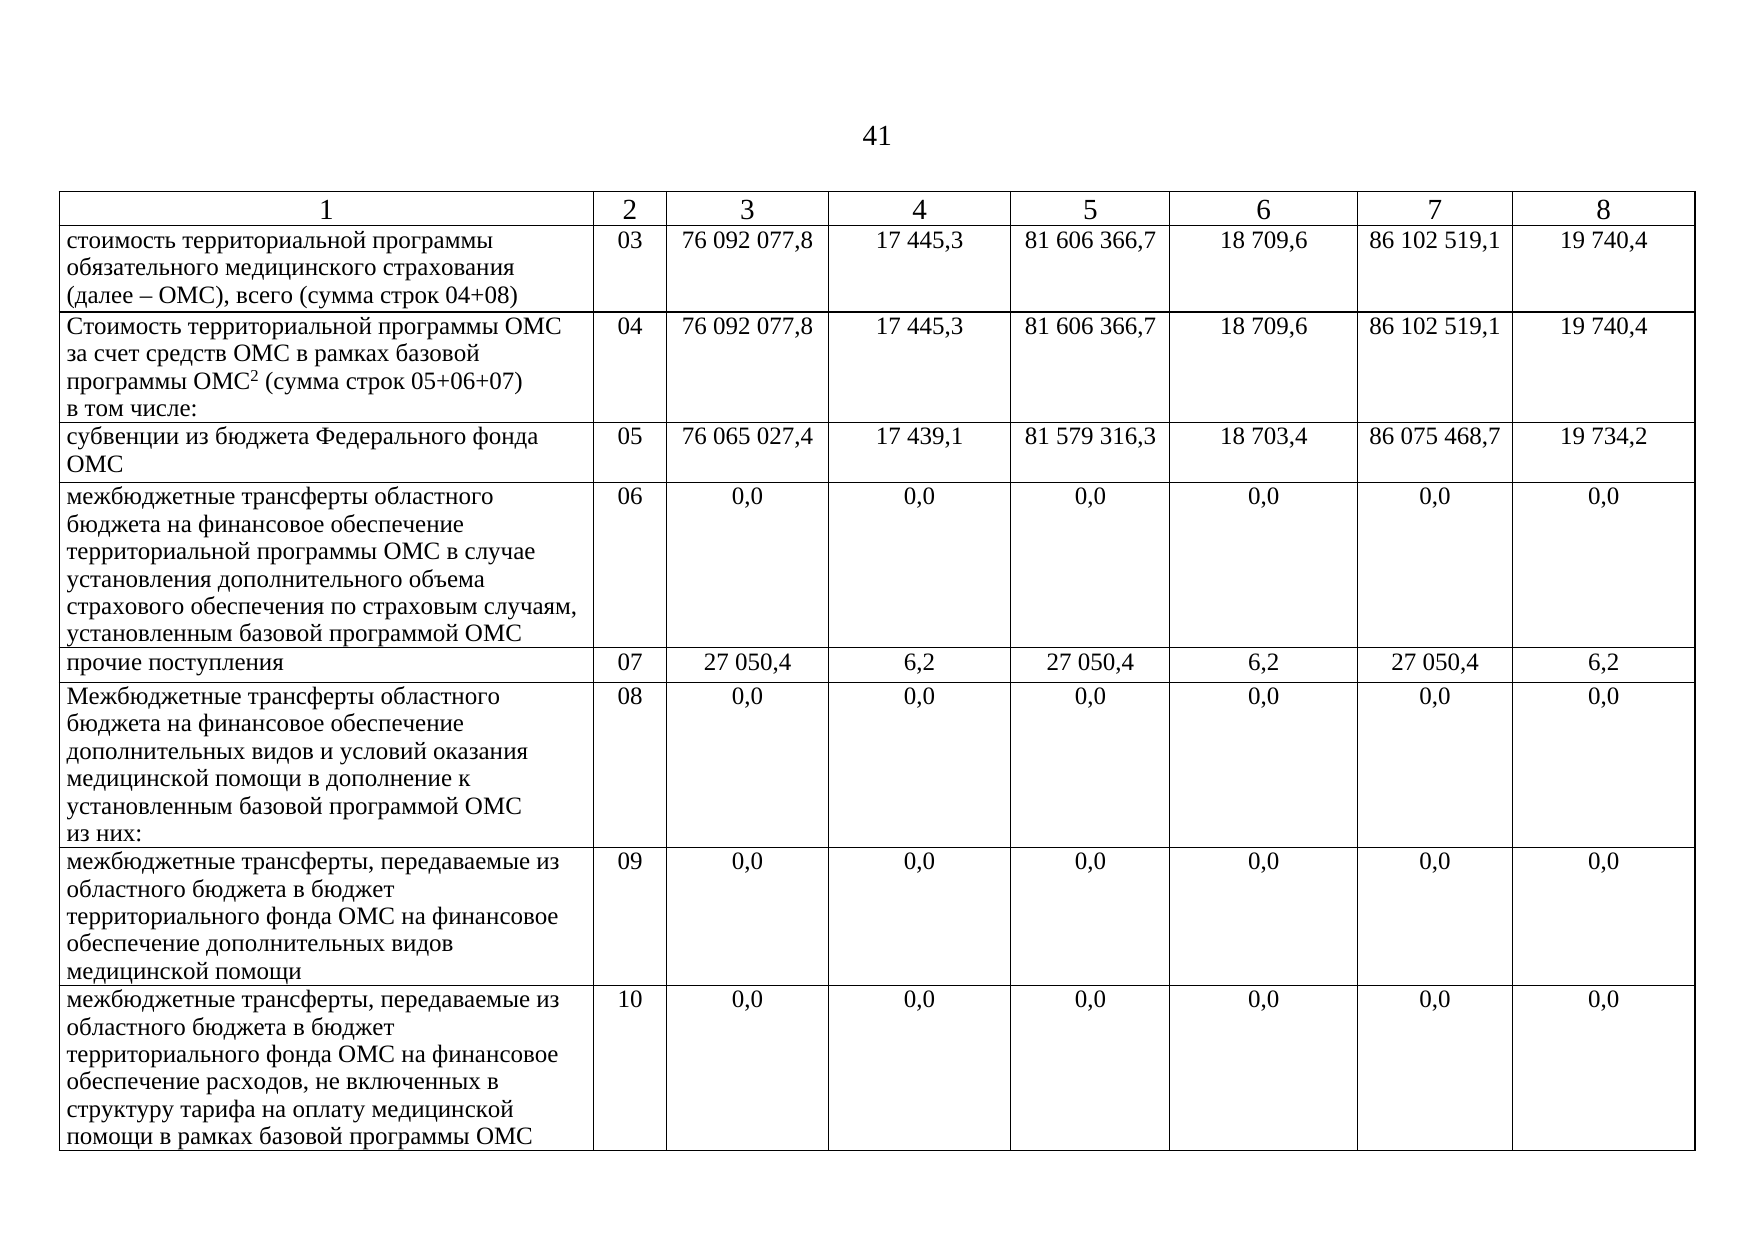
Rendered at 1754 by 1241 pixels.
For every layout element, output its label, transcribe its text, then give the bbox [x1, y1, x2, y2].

table_cell межбюджетные трансферты областного бюджета на финансовое обеспечение территориальной программы ОМС в случае установления дополнительного объема страхового обеспечения по страховым случаям, установленным базовой программой ОМС [60, 483, 593, 647]
table_cell 19 740,4 [1513, 226, 1694, 311]
table_header 2 [594, 192, 666, 225]
table_cell 0,0 [1358, 848, 1512, 985]
table_cell 0,0 [667, 848, 828, 985]
table_cell 27 050,4 [1011, 648, 1169, 682]
table_cell 6,2 [829, 648, 1010, 682]
table_cell 17 445,3 [829, 226, 1010, 311]
table_cell 19 734,2 [1513, 423, 1694, 482]
table_cell 86 102 519,1 [1358, 313, 1512, 422]
table_header 5 [1011, 192, 1169, 225]
table_cell 0,0 [1170, 848, 1357, 985]
table_cell 09 [594, 848, 666, 985]
table_cell 19 740,4 [1513, 313, 1694, 422]
table_cell 18 703,4 [1170, 423, 1357, 482]
table_cell 0,0 [829, 848, 1010, 985]
table_cell 86 102 519,1 [1358, 226, 1512, 311]
table_cell 27 050,4 [667, 648, 828, 682]
table_cell 0,0 [1011, 683, 1169, 847]
table_cell межбюджетные трансферты, передаваемые из областного бюджета в бюджет территориального фонда ОМС на финансовое обеспечение расходов, не включенных в структуру тарифа на оплату медицинской помощи в рамках базовой программы ОМС [60, 986, 593, 1150]
table_cell стоимость территориальной программы обязательного медицинского страхования (далее – ОМС), всего (сумма строк 04+08) [60, 226, 593, 311]
table_cell 18 709,6 [1170, 313, 1357, 422]
table_cell 0,0 [1011, 848, 1169, 985]
table_cell 76 065 027,4 [667, 423, 828, 482]
table_cell 76 092 077,8 [667, 313, 828, 422]
table_cell 04 [594, 313, 666, 422]
table_cell межбюджетные трансферты, передаваемые из областного бюджета в бюджет территориального фонда ОМС на финансовое обеспечение дополнительных видов медицинской помощи [60, 848, 593, 985]
table_cell 06 [594, 483, 666, 647]
table_cell 17 439,1 [829, 423, 1010, 482]
table_cell 76 092 077,8 [667, 226, 828, 311]
table_header 3 [667, 192, 828, 225]
table_cell 81 579 316,3 [1011, 423, 1169, 482]
table_cell 0,0 [1170, 483, 1357, 647]
table_cell 0,0 [667, 986, 828, 1150]
table_cell 0,0 [1011, 986, 1169, 1150]
table_cell 0,0 [1358, 483, 1512, 647]
table_cell 10 [594, 986, 666, 1150]
table_cell 0,0 [667, 683, 828, 847]
table_cell 6,2 [1170, 648, 1357, 682]
table_cell 0,0 [667, 483, 828, 647]
table_cell Стоимость территориальной программы ОМС за счет средств ОМС в рамках базовой программы ОМС2 (сумма строк 05+06+07) в том числе: [60, 313, 593, 422]
table_header 8 [1513, 192, 1694, 225]
table_cell 0,0 [1358, 986, 1512, 1150]
table_cell 81 606 366,7 [1011, 226, 1169, 311]
table_cell 0,0 [1358, 683, 1512, 847]
table_cell 17 445,3 [829, 313, 1010, 422]
table_cell субвенции из бюджета Федерального фонда ОМС [60, 423, 593, 482]
table_cell 0,0 [829, 483, 1010, 647]
table_header 1 [60, 192, 593, 225]
table_cell 0,0 [1513, 848, 1694, 985]
table_cell 08 [594, 683, 666, 847]
table_cell 27 050,4 [1358, 648, 1512, 682]
table_header 4 [829, 192, 1010, 225]
table_cell 6,2 [1513, 648, 1694, 682]
table_cell 0,0 [829, 683, 1010, 847]
table_cell 0,0 [1170, 986, 1357, 1150]
table_cell 18 709,6 [1170, 226, 1357, 311]
table_cell 0,0 [1011, 483, 1169, 647]
table_header 6 [1170, 192, 1357, 225]
table_cell 05 [594, 423, 666, 482]
table_cell 0,0 [1513, 483, 1694, 647]
table_cell 0,0 [829, 986, 1010, 1150]
table_cell 0,0 [1513, 683, 1694, 847]
table_cell 86 075 468,7 [1358, 423, 1512, 482]
table_cell 0,0 [1170, 683, 1357, 847]
table_header 7 [1358, 192, 1512, 225]
table_cell 07 [594, 648, 666, 682]
table_cell 0,0 [1513, 986, 1694, 1150]
table_cell прочие поступления [60, 648, 593, 682]
table_cell Межбюджетные трансферты областного бюджета на финансовое обеспечение дополнительных видов и условий оказания медицинской помощи в дополнение к установленным базовой программой ОМС из них: [60, 683, 593, 847]
table_cell 81 606 366,7 [1011, 313, 1169, 422]
table_cell 03 [594, 226, 666, 311]
